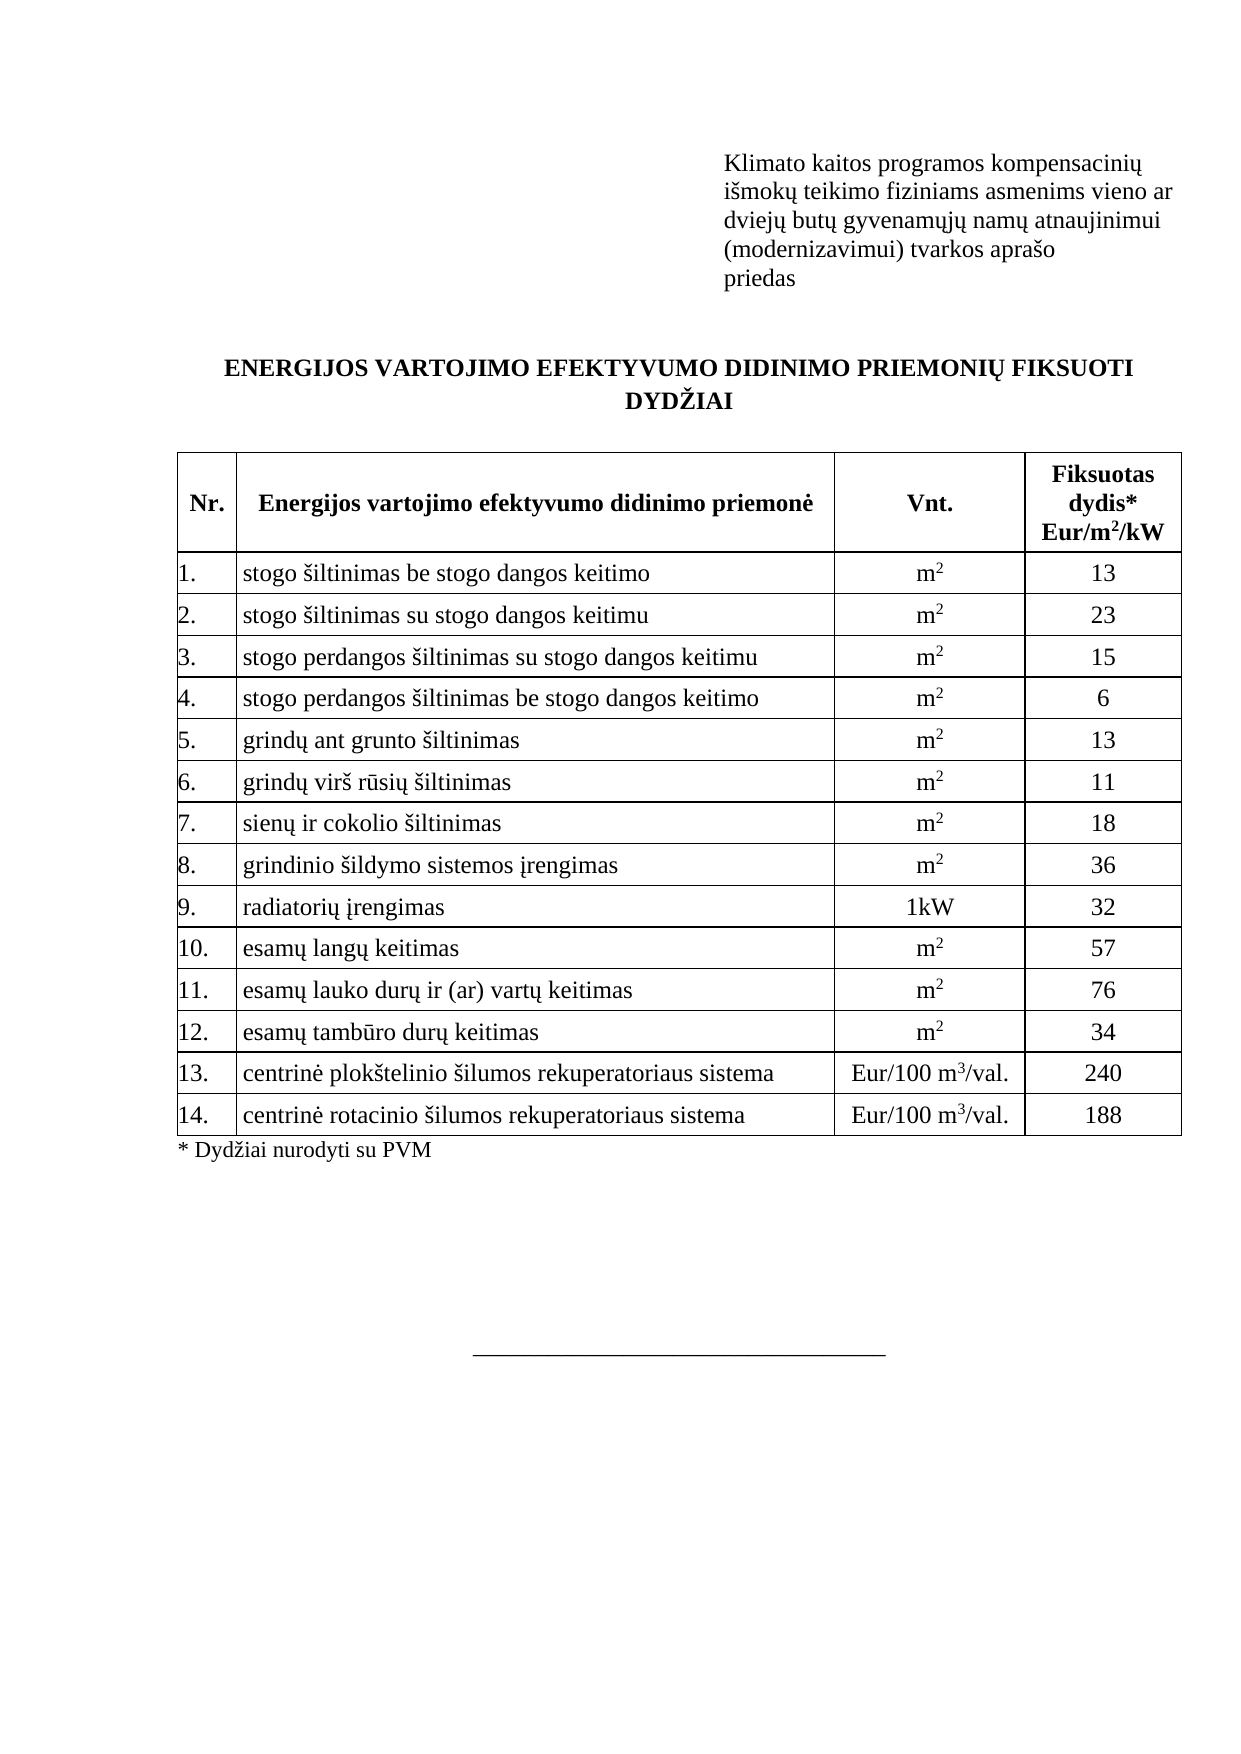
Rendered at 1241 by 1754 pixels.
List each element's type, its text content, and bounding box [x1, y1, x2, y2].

text ENERGIJOS VARTOJIMO EFEKTYVUMO DIDINIMO PRIEMONIŲ FIKSUOTI DYDŽIAI [177, 353, 1181, 415]
table_cell 13. [178, 1053, 236, 1093]
table_cell esamų tambūro durų keitimas [237, 1011, 834, 1051]
table_cell radiatorių įrengimas [237, 886, 834, 926]
table_cell 4. [178, 678, 236, 718]
table_cell m2 [835, 969, 1024, 1010]
table_cell 5. [178, 719, 236, 760]
table_cell m2 [835, 1011, 1024, 1051]
table_cell grindų ant grunto šiltinimas [237, 719, 834, 760]
table_cell 3. [178, 636, 236, 676]
table_cell 18 [1026, 803, 1181, 843]
table_cell 240 [1026, 1053, 1181, 1093]
text * Dydžiai nurodyti su PVM [177, 1136, 1181, 1162]
table_cell 10. [178, 928, 236, 968]
table_cell m2 [835, 719, 1024, 760]
table_cell stogo perdangos šiltinimas be stogo dangos keitimo [237, 678, 834, 718]
table_cell m2 [835, 803, 1024, 843]
table_cell 57 [1026, 928, 1181, 968]
table_cell m2 [835, 928, 1024, 968]
table_cell 188 [1026, 1094, 1181, 1135]
table_cell 15 [1026, 636, 1181, 676]
table_cell 76 [1026, 969, 1181, 1010]
table_cell stogo šiltinimas be stogo dangos keitimo [237, 553, 834, 593]
text (modernizavimui) tvarkos aprašo [723, 234, 1181, 263]
table_cell grindų virš rūsių šiltinimas [237, 761, 834, 801]
table_cell 6. [178, 761, 236, 801]
table_cell Eur/100 m3/val. [835, 1094, 1024, 1135]
table_header Energijos vartojimo efektyvumo didinimo priemonė [237, 453, 834, 551]
table_cell 9. [178, 886, 236, 926]
table_cell esamų langų keitimas [237, 928, 834, 968]
table_cell 12. [178, 1011, 236, 1051]
table_cell grindinio šildymo sistemos įrengimas [237, 844, 834, 885]
table_cell centrinė rotacinio šilumos rekuperatoriaus sistema [237, 1094, 834, 1135]
table_cell stogo šiltinimas su stogo dangos keitimu [237, 594, 834, 635]
text priedas [723, 263, 1181, 291]
table_cell centrinė plokštelinio šilumos rekuperatoriaus sistema [237, 1053, 834, 1093]
table_cell stogo perdangos šiltinimas su stogo dangos keitimu [237, 636, 834, 676]
table_cell m2 [835, 594, 1024, 635]
table_cell 23 [1026, 594, 1181, 635]
table_cell 11 [1026, 761, 1181, 801]
table_cell 14. [178, 1094, 236, 1135]
table_cell 13 [1026, 719, 1181, 760]
table_cell 11. [178, 969, 236, 1010]
table_cell m2 [835, 844, 1024, 885]
table_cell Eur/100 m3/val. [835, 1053, 1024, 1093]
table_cell 1. [178, 553, 236, 593]
table_header vnt. [835, 453, 1024, 551]
table_cell 34 [1026, 1011, 1181, 1051]
text Klimato kaitos programos kompensacinių [723, 148, 1181, 176]
table_cell 6 [1026, 678, 1181, 718]
table_cell 2. [178, 594, 236, 635]
table_header Fiksuotas dydis* Eur/m2/kW [1026, 453, 1181, 551]
table_header Nr. [178, 453, 236, 551]
table_cell 32 [1026, 886, 1181, 926]
text _________________________________ [177, 1331, 1181, 1359]
table_cell sienų ir cokolio šiltinimas [237, 803, 834, 843]
table_cell 36 [1026, 844, 1181, 885]
text dviejų butų gyvenamųjų namų atnaujinimui [723, 205, 1181, 234]
table_cell m2 [835, 761, 1024, 801]
text išmokų teikimo fiziniams asmenims vieno ar [723, 176, 1181, 205]
table_cell m2 [835, 636, 1024, 676]
table_cell 7. [178, 803, 236, 843]
table_cell m2 [835, 678, 1024, 718]
table_cell 13 [1026, 553, 1181, 593]
table_cell 1kW [835, 886, 1024, 926]
table_cell m2 [835, 553, 1024, 593]
table_cell esamų lauko durų ir (ar) vartų keitimas [237, 969, 834, 1010]
table_cell 8. [178, 844, 236, 885]
